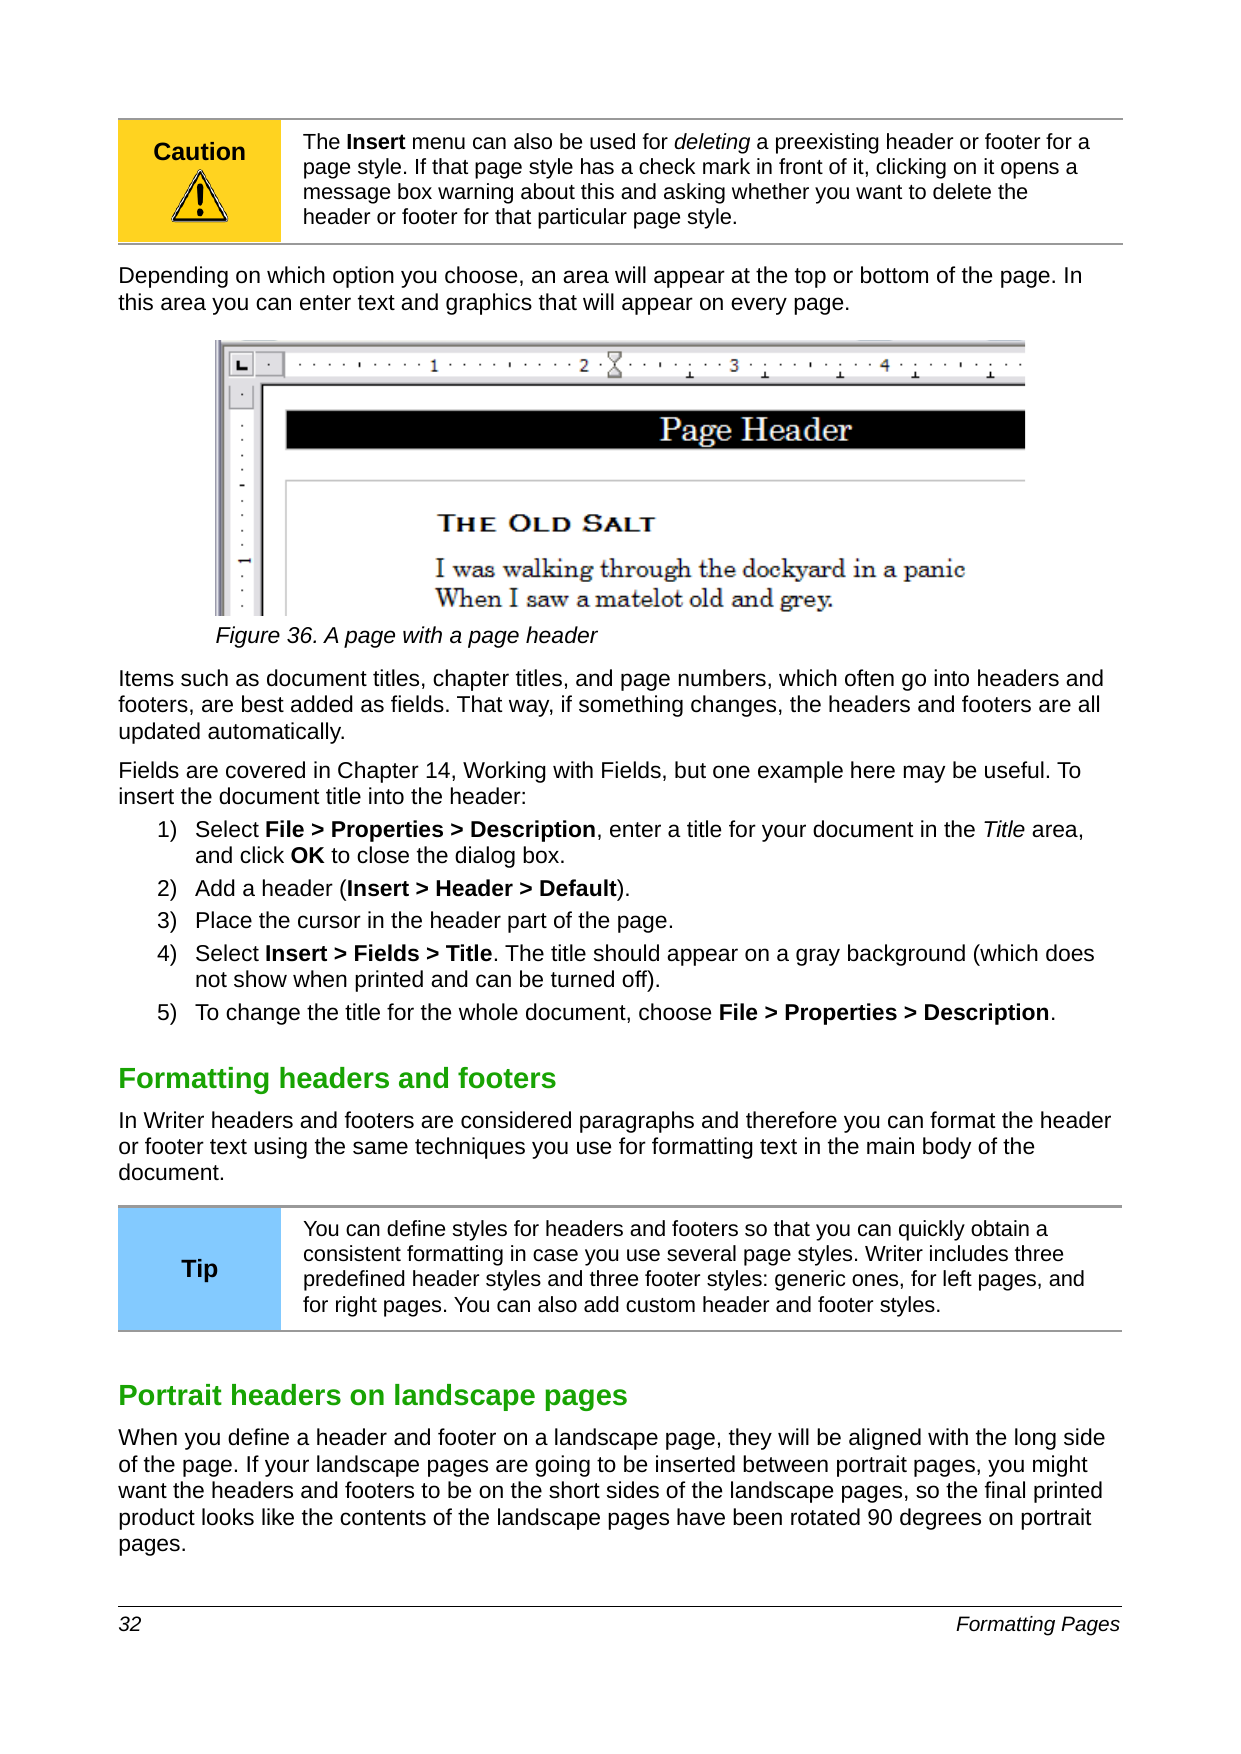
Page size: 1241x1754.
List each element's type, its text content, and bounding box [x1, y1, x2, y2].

table_header The Insert menu can also be used for deleting a preexisting header or footer for a page style. If that page style has a check mark in front of it, clicking on it opens a message box warning about this and asking whether you want to delete the header or footer for that particular page style. [281, 120, 1122, 242]
list To change the title for the whole document, choose File > Properties > Description. [177, 999, 1122, 1025]
text When you define a header and footer on a landscape page, they will be aligned with the long side of the page. If your landscape pages are going to be inserted between portrait pages, you might want the headers and footers to be on the short sides of the landscape pages, so the final printed product looks like the contents of the landscape pages have been rotated 90 degrees on portrait pages. [118, 1424, 1122, 1556]
list Select Insert > Fields > Title. The title should appear on a gray background (which does not show when printed and can be turned off). [177, 940, 1122, 993]
list Select File > Properties > Description, enter a title for your document in the Title area, and click OK to close the dialog box. [177, 816, 1122, 868]
subtitle Formatting headers and footers [118, 1061, 1122, 1094]
text In Writer headers and footers are considered paragraphs and therefore you can format the header or footer text using the same techniques you use for formatting text in the main body of the document. [118, 1107, 1122, 1186]
text Figure 36. A page with a page header [215, 622, 1025, 649]
table_header Tip [118, 1208, 281, 1330]
picture [167, 165, 232, 226]
subtitle Portrait headers on landscape pages [118, 1378, 1122, 1412]
text Items such as document titles, chapter titles, and page numbers, which often go into headers and footers, are best added as fields. That way, if something changes, the headers and footers are all updated automatically. [118, 665, 1122, 744]
table_header You can define styles for headers and footers so that you can quickly obtain a consistent formatting in case you use several page styles. Writer includes three predefined header styles and three footer styles: generic ones, for left pages, and for right pages. You can also add custom header and footer styles. [281, 1208, 1122, 1330]
text Depending on which option you choose, an area will appear at the top or bottom of the page. In this area you can enter text and graphics that will appear on every page. [118, 262, 1122, 315]
table_header Caution [118, 120, 281, 242]
list Fields are covered in Chapter 14, Working with Fields, but one example here may be useful. To insert the document title into the header: [118, 757, 1122, 809]
picture [215, 340, 1025, 616]
list Place the cursor in the header part of the page. [177, 907, 1122, 934]
list Add a header (Insert > Header > Default). [177, 875, 1122, 901]
